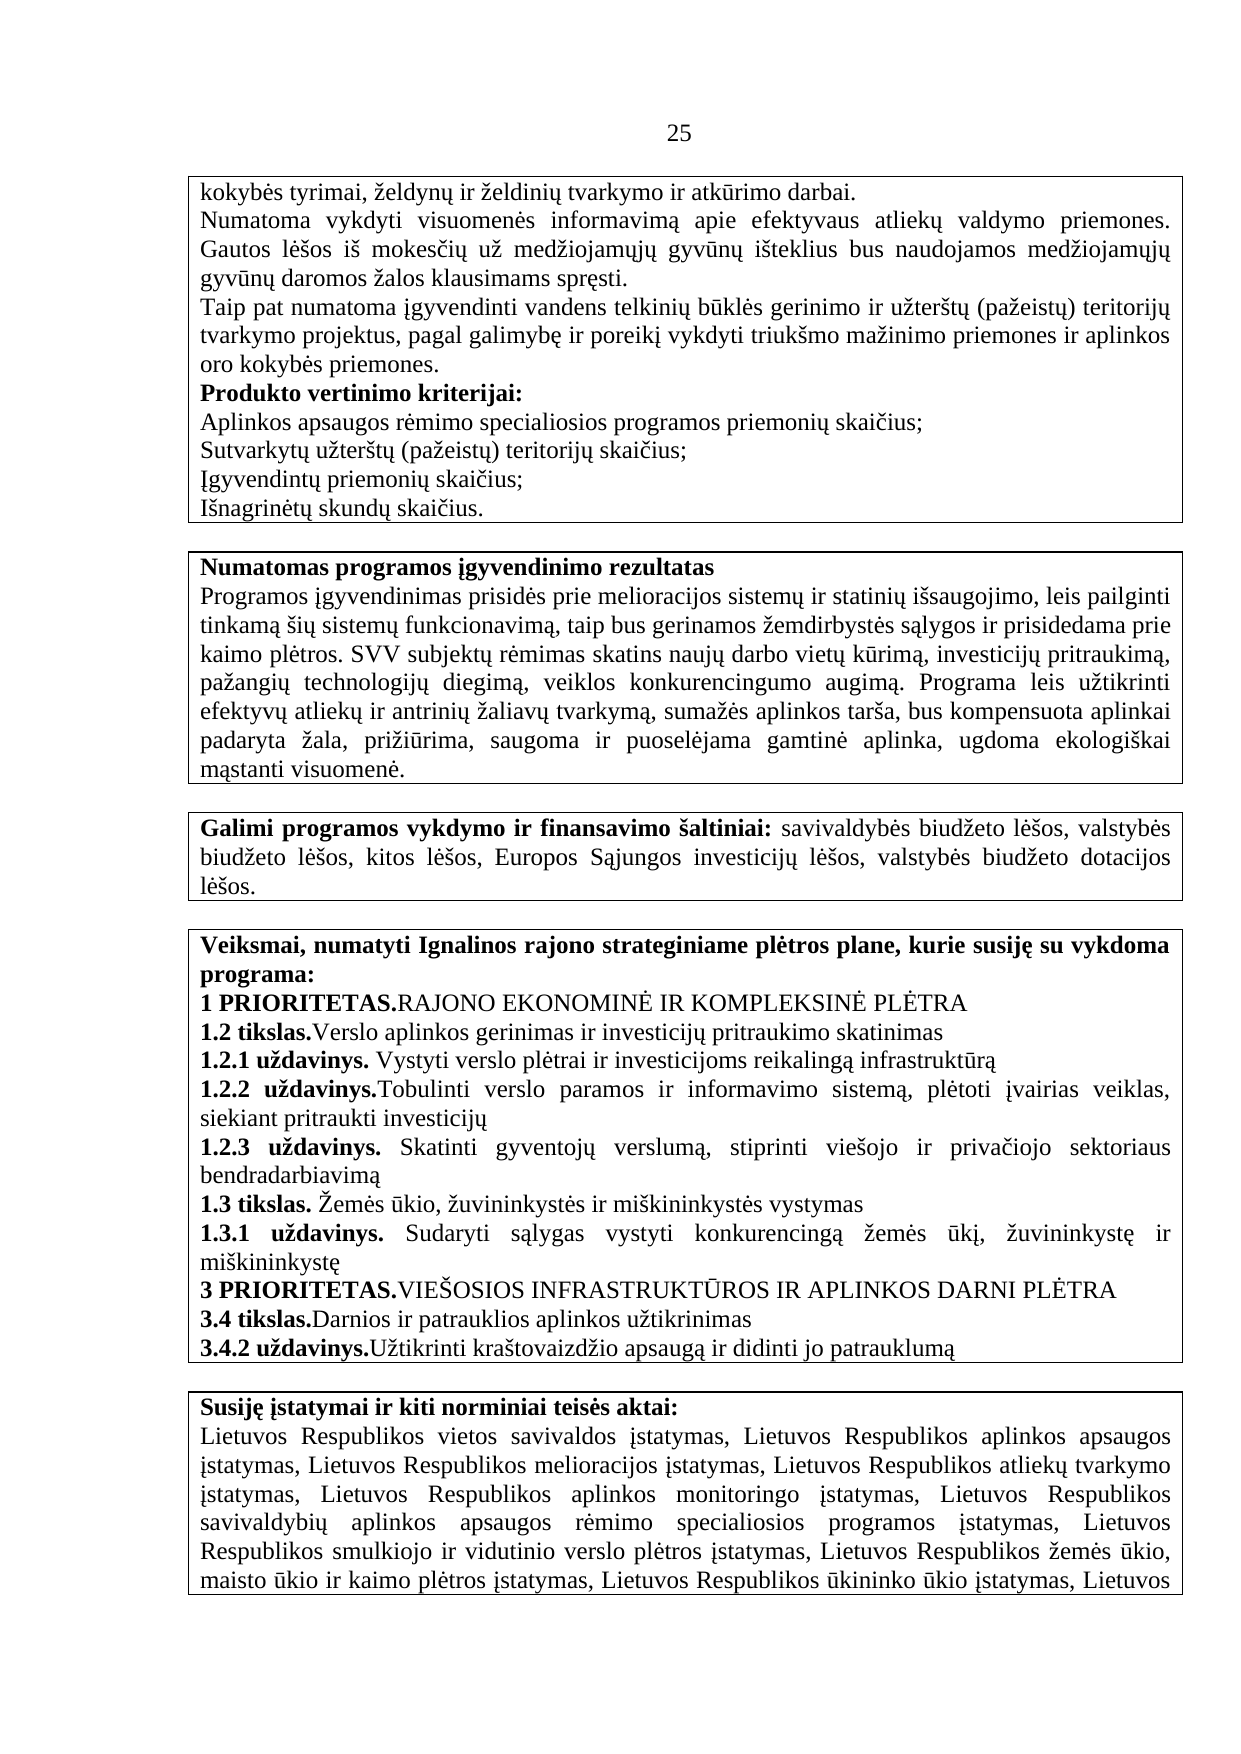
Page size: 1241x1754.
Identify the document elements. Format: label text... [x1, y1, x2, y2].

table_header Susiję įstatymai ir kiti norminiai teisės aktai: Lietuvos Respublikos vietos savivaldos įstatymas, Lietuvos Respublikos aplinkos apsaugos įstatymas, Lietuvos Respublikos melioracijos įstatymas, Lietuvos Respublikos atliekų tvarkymo įstatymas, Lietuvos Respublikos aplinkos monitoringo įstatymas, Lietuvos Respublikos savivaldybių aplinkos apsaugos rėmimo specialiosios programos įstatymas, Lietuvos Respublikos smulkiojo ir vidutinio verslo plėtros įstatymas, Lietuvos Respublikos žemės ūkio, maisto ūkio ir kaimo plėtros įstatymas, Lietuvos Respublikos ūkininko ūkio įstatymas, Lietuvos [189, 1393, 1182, 1594]
table_cell kokybės tyrimai, želdynų ir želdinių tvarkymo ir atkūrimo darbai. Numatoma vykdyti visuomenės informavimą apie efektyvaus atliekų valdymo priemones. Gautos lėšos iš mokesčių už medžiojamųjų gyvūnų išteklius bus naudojamos medžiojamųjų gyvūnų daromos žalos klausimams spręsti. Taip pat numatoma įgyvendinti vandens telkinių būklės gerinimo ir užterštų (pažeistų) teritorijų tvarkymo projektus, pagal galimybę ir poreikį vykdyti triukšmo mažinimo priemones ir aplinkos oro kokybės priemones. Produkto vertinimo kriterijai: Aplinkos apsaugos rėmimo specialiosios programos priemonių skaičius; Sutvarkytų užterštų (pažeistų) teritorijų skaičius; Įgyvendintų priemonių skaičius; Išnagrinėtų skundų skaičius. [189, 177, 1182, 522]
table_header Veiksmai, numatyti Ignalinos rajono strateginiame plėtros plane, kurie susiję su vykdoma programa: 1 PRIORITETAS.RAJONO EKONOMINĖ IR KOMPLEKSINĖ PLĖTRA 1.2 tikslas.Verslo aplinkos gerinimas ir investicijų pritraukimo skatinimas 1.2.1 uždavinys. Vystyti verslo plėtrai ir investicijoms reikalingą infrastruktūrą 1.2.2 uždavinys.Tobulinti verslo paramos ir informavimo sistemą, plėtoti įvairias veiklas, siekiant pritraukti investicijų 1.2.3 uždavinys. Skatinti gyventojų verslumą, stiprinti viešojo ir privačiojo sektoriaus bendradarbiavimą 1.3 tikslas. Žemės ūkio, žuvininkystės ir miškininkystės vystymas 1.3.1 uždavinys. Sudaryti sąlygas vystyti konkurencingą žemės ūkį, žuvininkystę ir miškininkystę 3 PRIORITETAS.VIEŠOSIOS INFRASTRUKTŪROS IR APLINKOS DARNI PLĖTRA 3.4 tikslas.Darnios ir patrauklios aplinkos užtikrinimas 3.4.2 uždavinys.Užtikrinti kraštovaizdžio apsaugą ir didinti jo patrauklumą [189, 930, 1182, 1362]
table_header Numatomas programos įgyvendinimo rezultatas Programos įgyvendinimas prisidės prie melioracijos sistemų ir statinių išsaugojimo, leis pailginti tinkamą šių sistemų funkcionavimą, taip bus gerinamos žemdirbystės sąlygos ir prisidedama prie kaimo plėtros. SVV subjektų rėmimas skatins naujų darbo vietų kūrimą, investicijų pritraukimą, pažangių technologijų diegimą, veiklos konkurencingumo augimą. Programa leis užtikrinti efektyvų atliekų ir antrinių žaliavų tvarkymą, sumažės aplinkos tarša, bus kompensuota aplinkai padaryta žala, prižiūrima, saugoma ir puoselėjama gamtinė aplinka, ugdoma ekologiškai mąstanti visuomenė. [189, 553, 1182, 782]
table_header Galimi programos vykdymo ir finansavimo šaltiniai: savivaldybės biudžeto lėšos, valstybės biudžeto lėšos, kitos lėšos, Europos Sąjungos investicijų lėšos, valstybės biudžeto dotacijos lėšos. [189, 813, 1182, 899]
